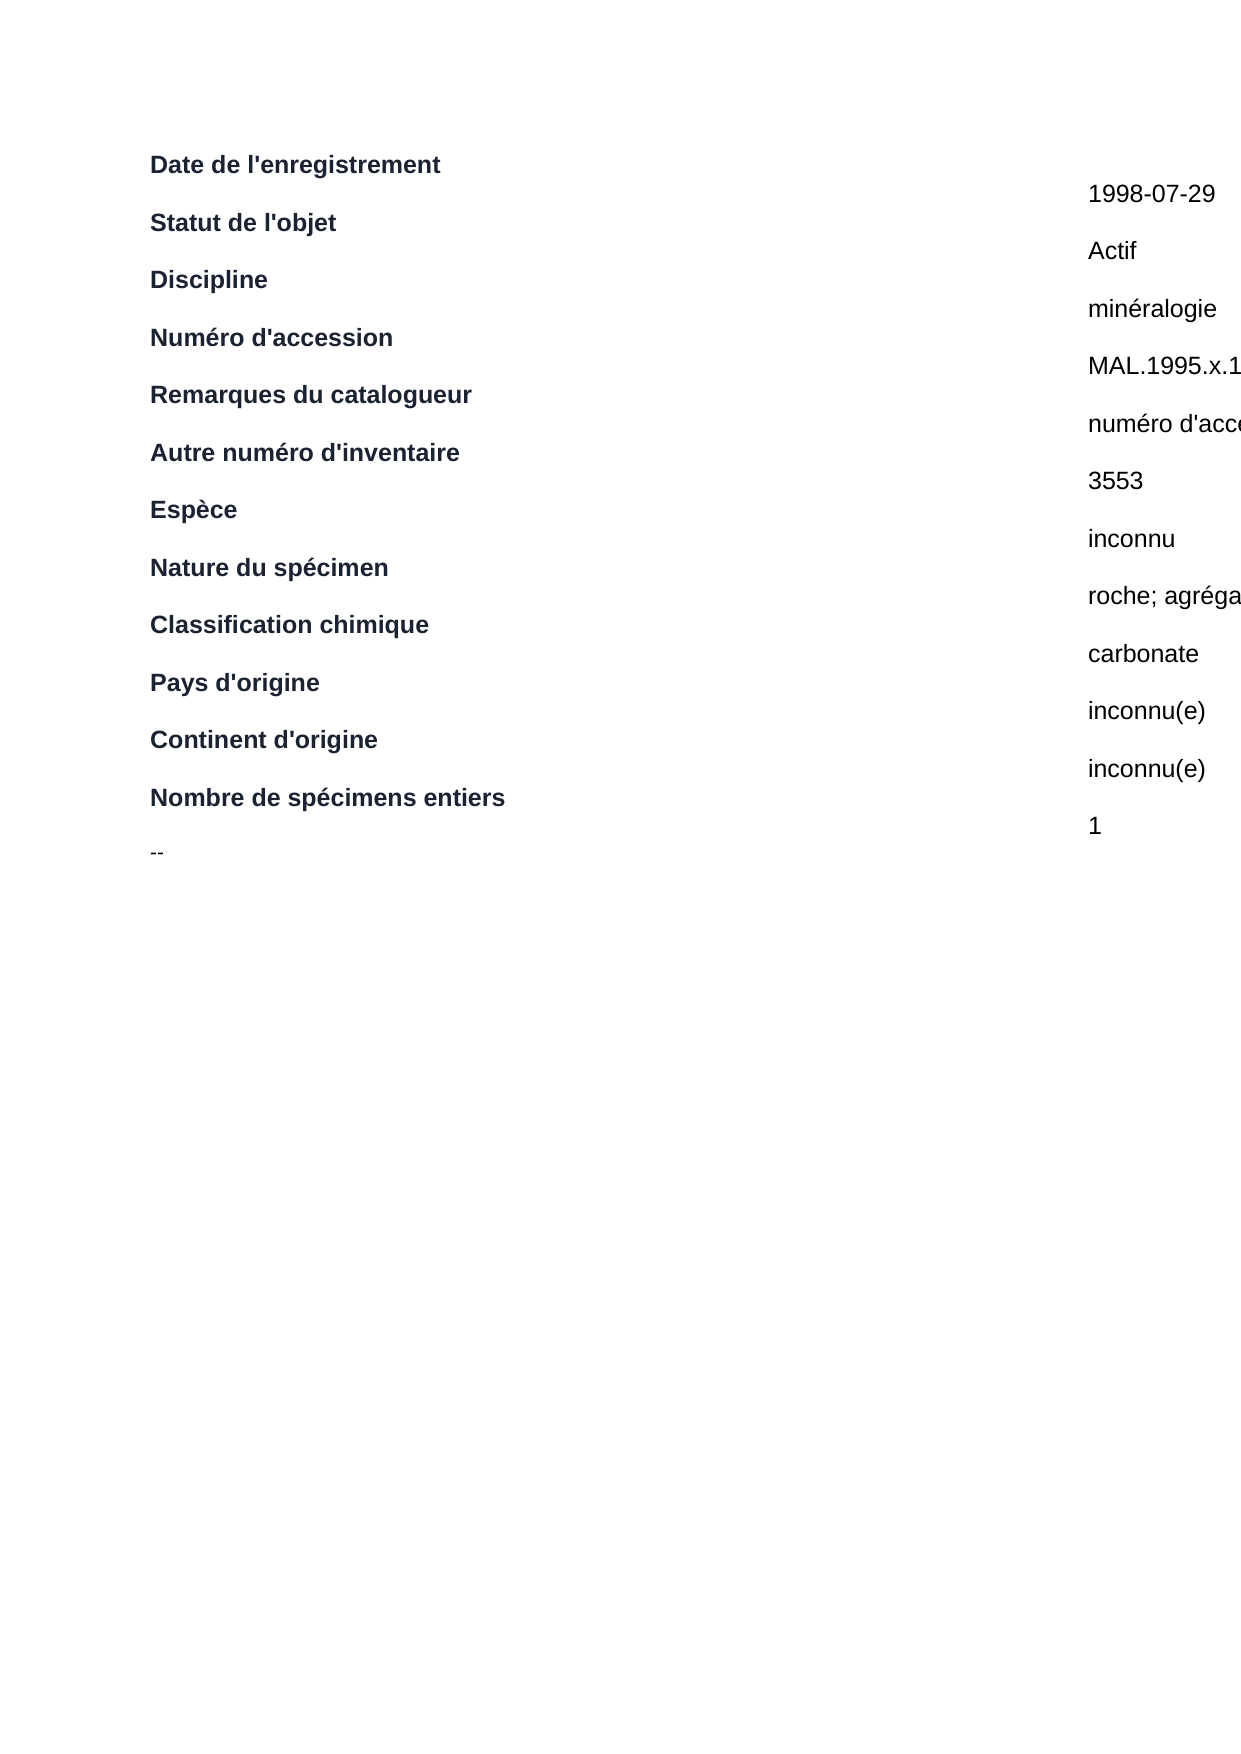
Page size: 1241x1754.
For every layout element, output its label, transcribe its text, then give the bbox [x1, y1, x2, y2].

text Continent d'origine [150, 725, 1090, 754]
text Actif [1088, 236, 1240, 265]
text MAL.1995.x.1927 [1088, 351, 1240, 380]
text inconnu(e) [1088, 754, 1240, 782]
text 1 [1088, 811, 1240, 840]
text Statut de l'objet [150, 207, 1090, 236]
text Pays d'origine [150, 667, 1090, 696]
text Espèce [150, 495, 1090, 524]
text -- [150, 840, 1090, 864]
text Nature du spécimen [150, 552, 1090, 581]
text Discipline [150, 265, 1090, 294]
text numéro d'accession sur étiquette [1088, 409, 1240, 437]
text Nombre de spécimens entiers [150, 782, 1090, 811]
text Autre numéro d'inventaire [150, 437, 1090, 466]
text Remarques du catalogueur [150, 380, 1090, 409]
text roche; agrégat; cristal [1088, 581, 1240, 610]
text inconnu [1088, 524, 1240, 552]
text minéralogie [1088, 294, 1240, 322]
text Date de l'enregistrement [150, 150, 1090, 179]
text 1998-07-29 [1088, 179, 1240, 207]
text inconnu(e) [1088, 696, 1240, 725]
text Classification chimique [150, 610, 1090, 639]
text 3553 [1088, 466, 1240, 495]
text carbonate [1088, 639, 1240, 667]
text Numéro d'accession [150, 322, 1090, 351]
